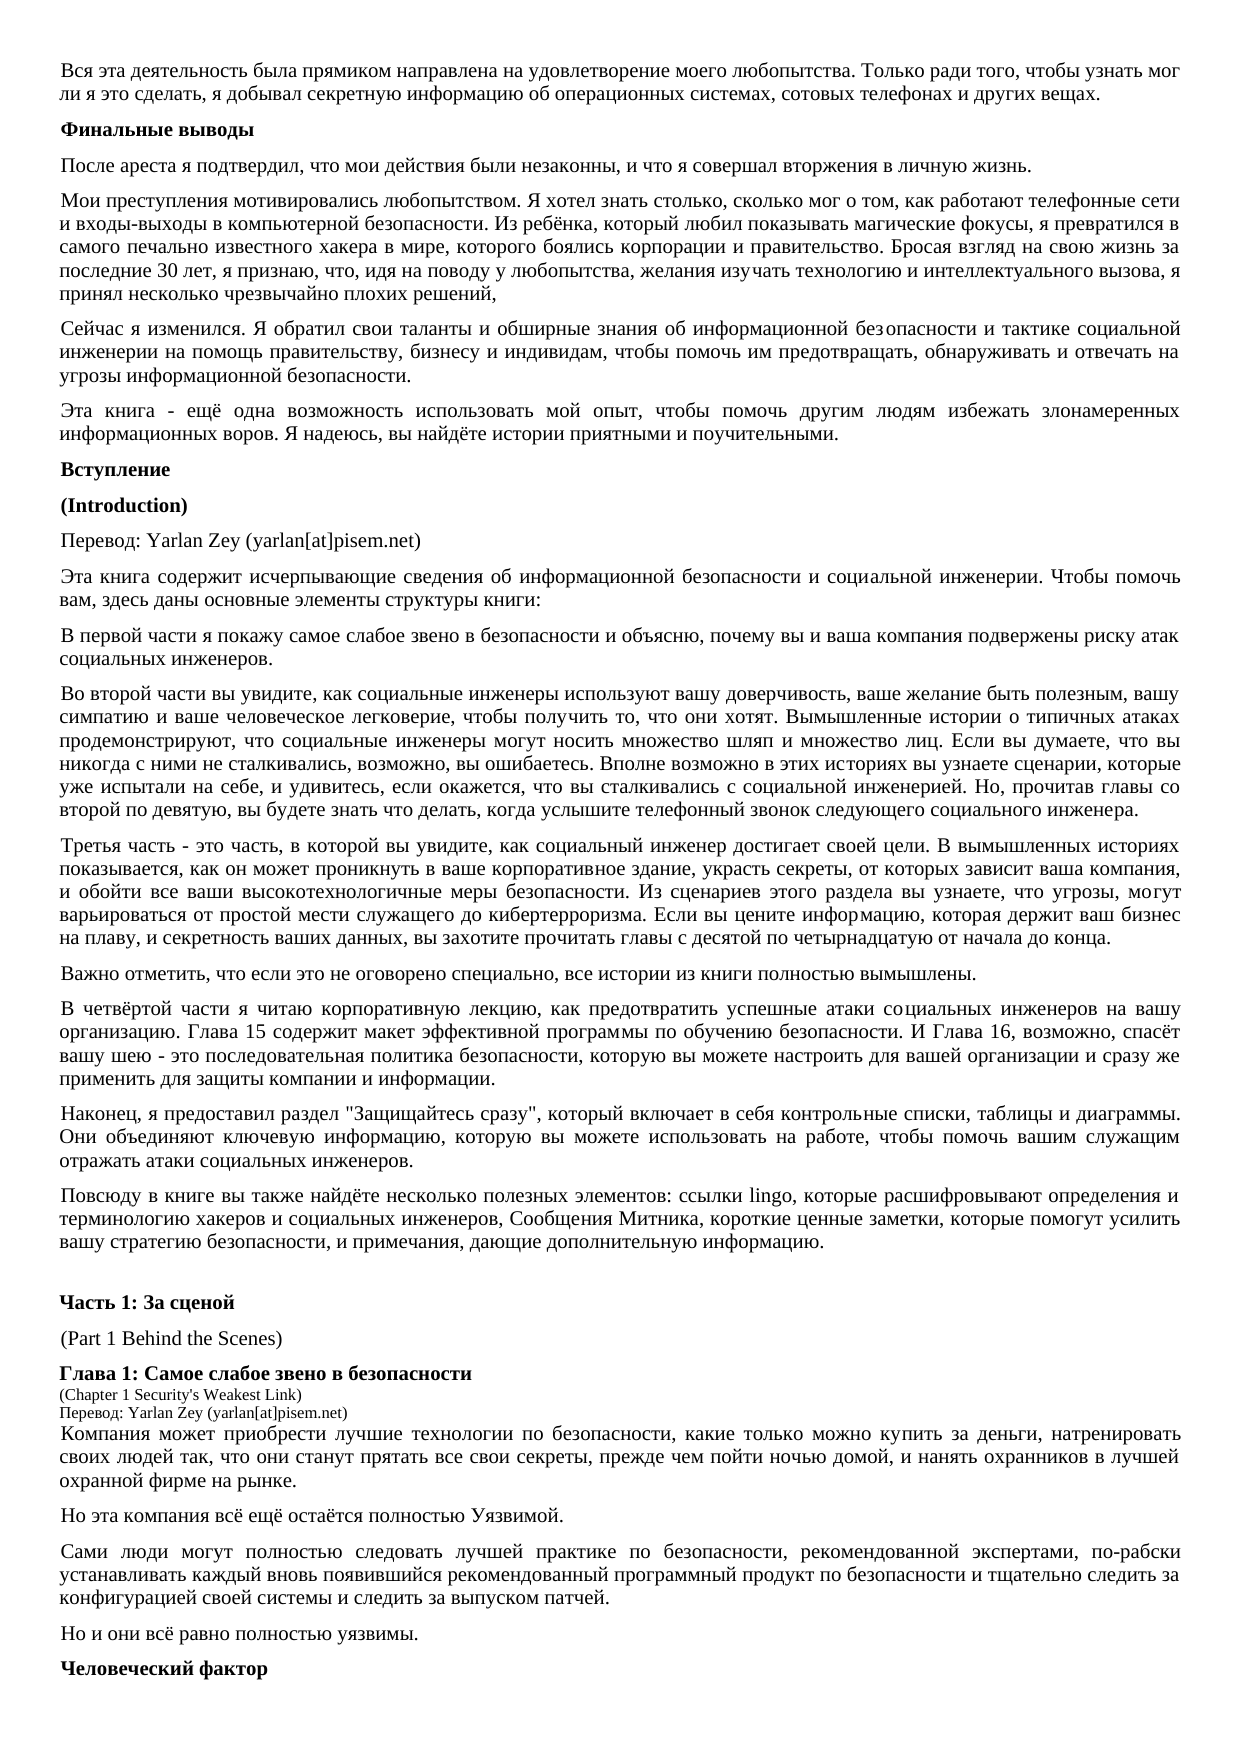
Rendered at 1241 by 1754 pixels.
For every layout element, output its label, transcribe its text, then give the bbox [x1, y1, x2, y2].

text (Part 1 Behind the Scenes) [59, 1327, 1181, 1350]
text (Introduction) [59, 493, 1181, 517]
text Вступление [59, 458, 1181, 481]
text Перевод: Yarlan Zey (yarlan[at]pisem.net) [59, 529, 1181, 552]
text Перевод: Yarlan Zey (yarlan[at]pisem.net) [59, 1404, 1181, 1422]
text Третья часть - это часть, в которой вы увидите, как социальный инженер достигает своей цели. В вымышленных историях показывается, как он может проникнуть в ваше корпоратив­ное здание, украсть секреты, от которых зависит ваша компания, и обойти все ваши высоко­технологичные меры безопасности. Из сценариев этого раздела вы узнаете, что угрозы, мо­гут варьироваться от простой мести служащего до кибертерроризма. Если вы цените инфор­мацию, которая держит ваш бизнес на плаву, и секретность ваших данных, вы захотите про­читать главы с десятой по четырнадцатую от начала до конца. [59, 833, 1181, 949]
text Компания может приобрести лучшие технологии по безопасности, какие только можно ку­пить за деньги, натренировать своих людей так, что они станут прятать все свои секреты, прежде чем пойти ночью домой, и нанять охранников в лучшей охранной фирме на рынке. [59, 1422, 1181, 1492]
text Во второй части вы увидите, как социальные инженеры используют вашу доверчивость, ваше желание быть полезным, вашу симпатию и ваше человеческое легковерие, чтобы полу­чить то, что они хотят. Вымышленные истории о типичных атаках продемонстрируют, что социальные инженеры могут носить множество шляп и множество лиц. Если вы думаете, что вы никогда с ними не сталкивались, возможно, вы ошибаетесь. Вполне возможно в этих ис­ториях вы узнаете сценарии, которые уже испытали на себе, и удивитесь, если окажется, что вы сталкивались с социальной инженерией. Но, прочитав главы со второй по девятую, вы бу­дете знать что делать, когда услышите телефонный звонок следующего социального инжене­ра. [59, 682, 1181, 821]
text Глава 1: Самое слабое звено в безопасности [59, 1362, 1181, 1385]
text Человеческий фактор [59, 1657, 1181, 1680]
text В первой части я покажу самое слабое звено в безопасности и объясню, почему вы и ваша компания подвержены риску атак социальных инженеров. [59, 623, 1181, 670]
text После ареста я подтвердил, что мои действия были незаконны, и что я совершал вторжения в личную жизнь. [59, 153, 1181, 177]
text Но эта компания всё ещё остаётся полностью Уязвимой. [59, 1504, 1181, 1527]
text Эта книга содержит исчерпывающие сведения об информационной безопасности и соци­альной инженерии. Чтобы помочь вам, здесь даны основные элементы структуры книги: [59, 565, 1181, 611]
text Сейчас я изменился. Я обратил свои таланты и обширные знания об информационной без­опасности и тактике социальной инженерии на помощь правительству, бизнесу и индивидам, чтобы помочь им предотвращать, обнаруживать и отвечать на угрозы информационной без­опасности. [59, 317, 1181, 387]
text В четвёртой части я читаю корпоративную лекцию, как предотвратить успешные атаки со­циальных инженеров на вашу организацию. Глава 15 содержит макет эффективной програм­мы по обучению безопасности. И Глава 16, возможно, спасёт вашу шею - это последователь­ная политика безопасности, которую вы можете настроить для вашей организации и сразу же применить для защиты компании и информации. [59, 997, 1181, 1090]
text Вся эта деятельность была прямиком направлена на удовлетворение моего любопытства. Только ради того, чтобы узнать мог ли я это сделать, я добывал секретную информацию об операционных системах, сотовых телефонах и других вещах. [59, 59, 1181, 105]
text Наконец, я предоставил раздел "Защищайтесь сразу", который включает в себя контроль­ные списки, таблицы и диаграммы. Они объединяют ключевую информацию, которую вы можете использовать на работе, чтобы помочь вашим служащим отражать атаки социальных инженеров. [59, 1102, 1181, 1172]
text Финальные выводы [59, 118, 1181, 141]
text Важно отметить, что если это не оговорено специально, все истории из книги полностью вымышлены. [59, 962, 1181, 985]
text Сами люди могут полностью следовать лучшей практике по безопасности, рекомендован­ной экспертами, по-рабски устанавливать каждый вновь появившийся рекомендованный программный продукт по безопасности и тщательно следить за конфигурацией своей системы и следить за выпуском патчей. [59, 1540, 1181, 1609]
text (Chapter 1 Security's Weakest Link) [59, 1385, 1181, 1404]
text Эта книга - ещё одна возможность использовать мой опыт, чтобы помочь другим людям избежать злонамеренных информационных воров. Я надеюсь, вы найдёте истории приятны­ми и поучительными. [59, 399, 1181, 445]
subtitle Часть 1: За сценой [59, 1291, 1181, 1314]
text Повсюду в книге вы также найдёте несколько полезных элементов: ссылки lingo, которые расшифровывают определения и терминологию хакеров и социальных инженеров, Сообще­ния Митника, короткие ценные заметки, которые помогут усилить вашу стратегию безопас­ности, и примечания, дающие дополнительную информацию. [59, 1184, 1181, 1253]
text Но и они всё равно полностью уязвимы. [59, 1622, 1181, 1645]
text Мои преступления мотивировались любопытством. Я хотел знать столько, сколько мог о том, как работают телефонные сети и входы-выходы в компьютерной безопасности. Из ребёнка, который любил показывать магические фокусы, я превратился в самого печально известного хакера в мире, которого боялись корпорации и правительство. Бросая взгляд на свою жизнь за последние 30 лет, я признаю, что, идя на поводу у любопытства, желания изу­чать технологию и интеллектуального вызова, я принял несколько чрезвычайно плохих ре­шений, [59, 189, 1181, 305]
